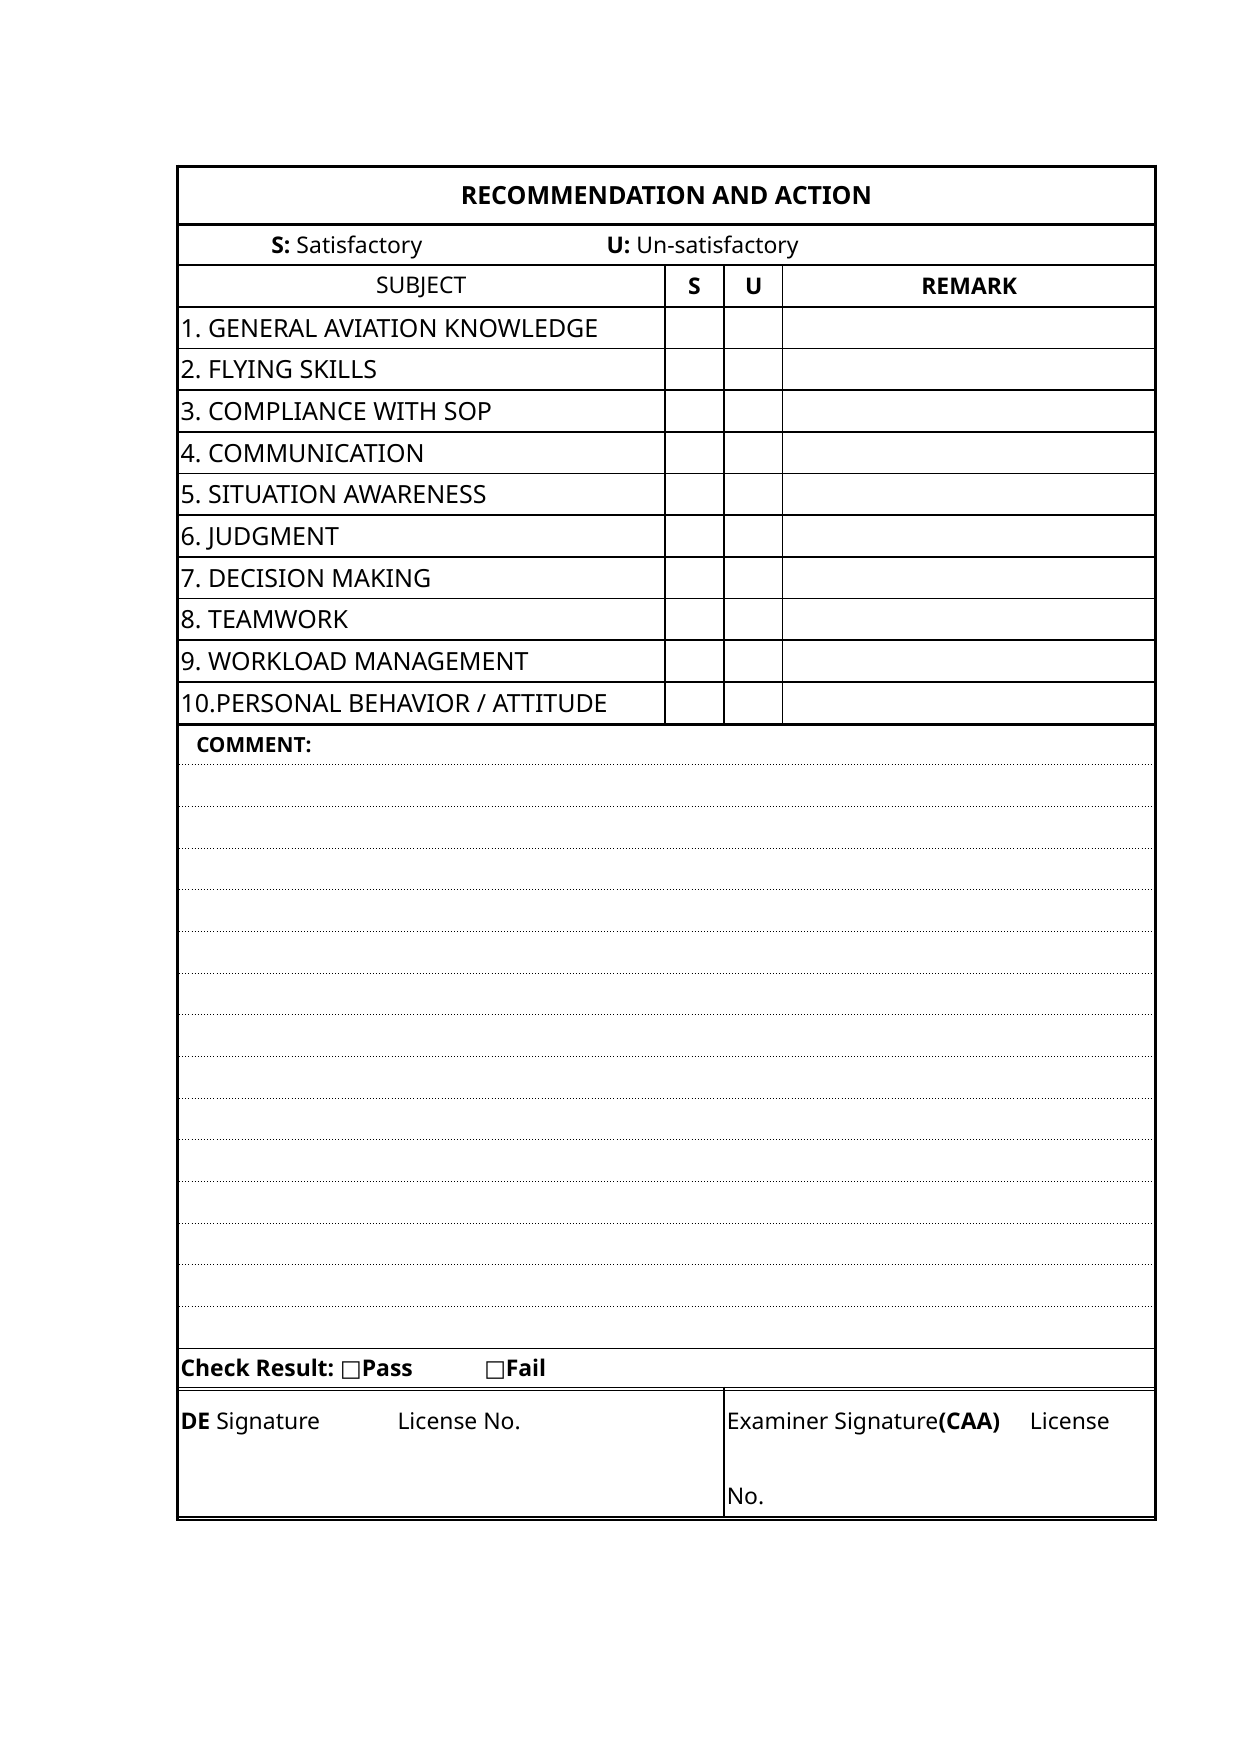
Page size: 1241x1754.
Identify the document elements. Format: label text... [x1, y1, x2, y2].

table_cell [179, 1223, 1154, 1264]
table_cell [666, 599, 723, 639]
table_cell 8. TEAMWORK [179, 599, 664, 639]
table_cell [725, 599, 782, 639]
table_cell [725, 516, 782, 556]
table_cell REMARK [783, 266, 1154, 306]
table_cell [666, 516, 723, 556]
table_cell 7. DECISION MAKING [179, 558, 664, 598]
table_cell [783, 683, 1154, 723]
table_cell [179, 1306, 1154, 1348]
table_cell [666, 391, 723, 431]
table_cell [783, 599, 1154, 639]
table_cell [179, 1056, 1154, 1098]
table_cell [725, 308, 782, 348]
table_cell [179, 931, 1154, 973]
table_cell [725, 349, 782, 389]
table_cell [666, 308, 723, 348]
table_cell [783, 433, 1154, 473]
table_cell [179, 889, 1154, 931]
table_cell [725, 433, 782, 473]
table_cell 1. GENERAL AVIATION KNOWLEDGE [179, 308, 664, 348]
table_cell SUBJECT [179, 266, 664, 306]
table_cell [725, 683, 782, 723]
table_cell S: Satisfactory U: Un-satisfactory [179, 226, 1154, 264]
table_cell [179, 806, 1154, 848]
table_cell 4. COMMUNICATION [179, 433, 664, 473]
table_cell [179, 1014, 1154, 1056]
table_cell [725, 558, 782, 598]
table_cell [666, 433, 723, 473]
table_cell [725, 474, 782, 514]
table_cell [179, 764, 1154, 806]
table_cell [725, 641, 782, 681]
table_cell [666, 349, 723, 389]
table_cell [783, 391, 1154, 431]
table_cell 2. FLYING SKILLS [179, 349, 664, 389]
table_cell DE Signature License No. [179, 1391, 723, 1516]
table_cell [666, 474, 723, 514]
table_cell 9. WORKLOAD MANAGEMENT [179, 641, 664, 681]
table_cell S [666, 266, 723, 306]
table_cell [179, 848, 1154, 889]
table_cell [179, 1181, 1154, 1223]
table_cell 5. SITUATION AWARENESS [179, 474, 664, 514]
table_cell Examiner Signature(CAA) License No. [725, 1391, 1154, 1516]
table_cell [666, 558, 723, 598]
table_cell 10.PERSONAL BEHAVIOR / ATTITUDE [179, 683, 664, 723]
table_cell [179, 973, 1154, 1014]
table_cell [666, 683, 723, 723]
table_cell [725, 391, 782, 431]
table_cell COMMENT: [179, 726, 1154, 764]
table_cell [666, 641, 723, 681]
table_cell [783, 558, 1154, 598]
table_cell [179, 1139, 1154, 1181]
table_cell 3. COMPLIANCE WITH SOP [179, 391, 664, 431]
table_cell [783, 349, 1154, 389]
table_cell [783, 308, 1154, 348]
table_cell U [725, 266, 782, 306]
table_cell [783, 474, 1154, 514]
table_cell 6. JUDGMENT [179, 516, 664, 556]
table_cell Check Result: □Pass □Fail [179, 1349, 1154, 1387]
table_cell [783, 516, 1154, 556]
table_cell [179, 1264, 1154, 1306]
table_header RECOMMENDATION AND ACTION [179, 168, 1154, 223]
table_cell [179, 1098, 1154, 1139]
table_cell [783, 641, 1154, 681]
